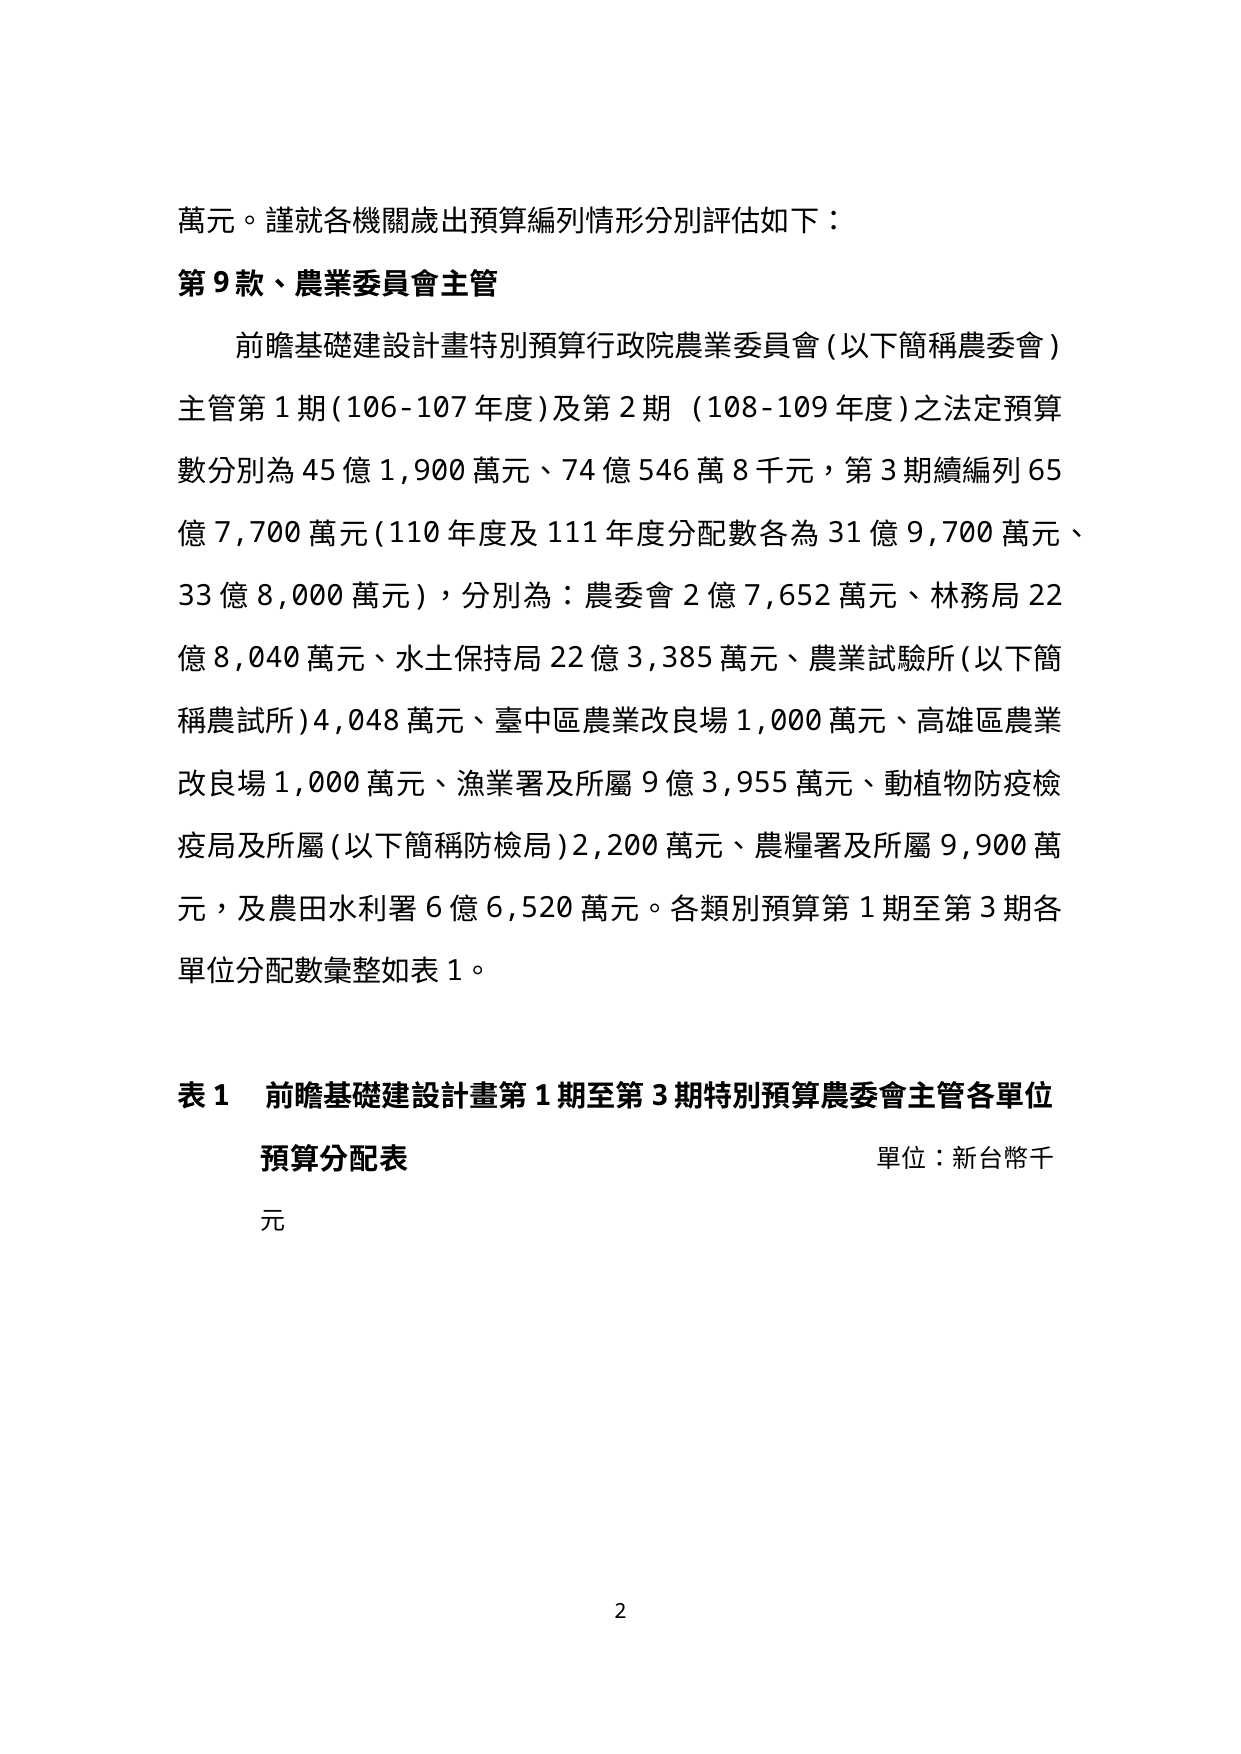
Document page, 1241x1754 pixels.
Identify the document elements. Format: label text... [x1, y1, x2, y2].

text 萬元。謹就各機關歲出預算編列情形分別評估如下： [177, 177, 1063, 240]
text 前瞻基礎建設計畫特別預算行政院農業委員會(以下簡稱農委會)主管第1期(106-107年度)及第2期 (108-109年度)之法定預算數分別為45億1,900萬元、74億546萬8千元，第3期續編列65億7,700萬元(110年度及111年度分配數各為31億9,700萬元、33億8,000萬元)，分別為：農委會2億7,652萬元、林務局22億8,040萬元、水土保持局22億3,385萬元、農業試驗所(以下簡稱農試所)4,048萬元、臺中區農業改良場1,000萬元、高雄區農業改良場1,000萬元、漁業署及所屬9億3,955萬元、動植物防疫檢疫局及所屬(以下簡稱防檢局)2,200萬元、農糧署及所屬9,900萬元，及農田水利署6億6,520萬元。各類別預算第1期至第3期各單位分配數彙整如表1。 [177, 302, 1063, 990]
text 表1 前瞻基礎建設計畫第1期至第3期特別預算農委會主管各單位預算分配表 單位：新台幣千元 [177, 1052, 1054, 1240]
text 第9款、農業委員會主管 [177, 240, 1063, 302]
